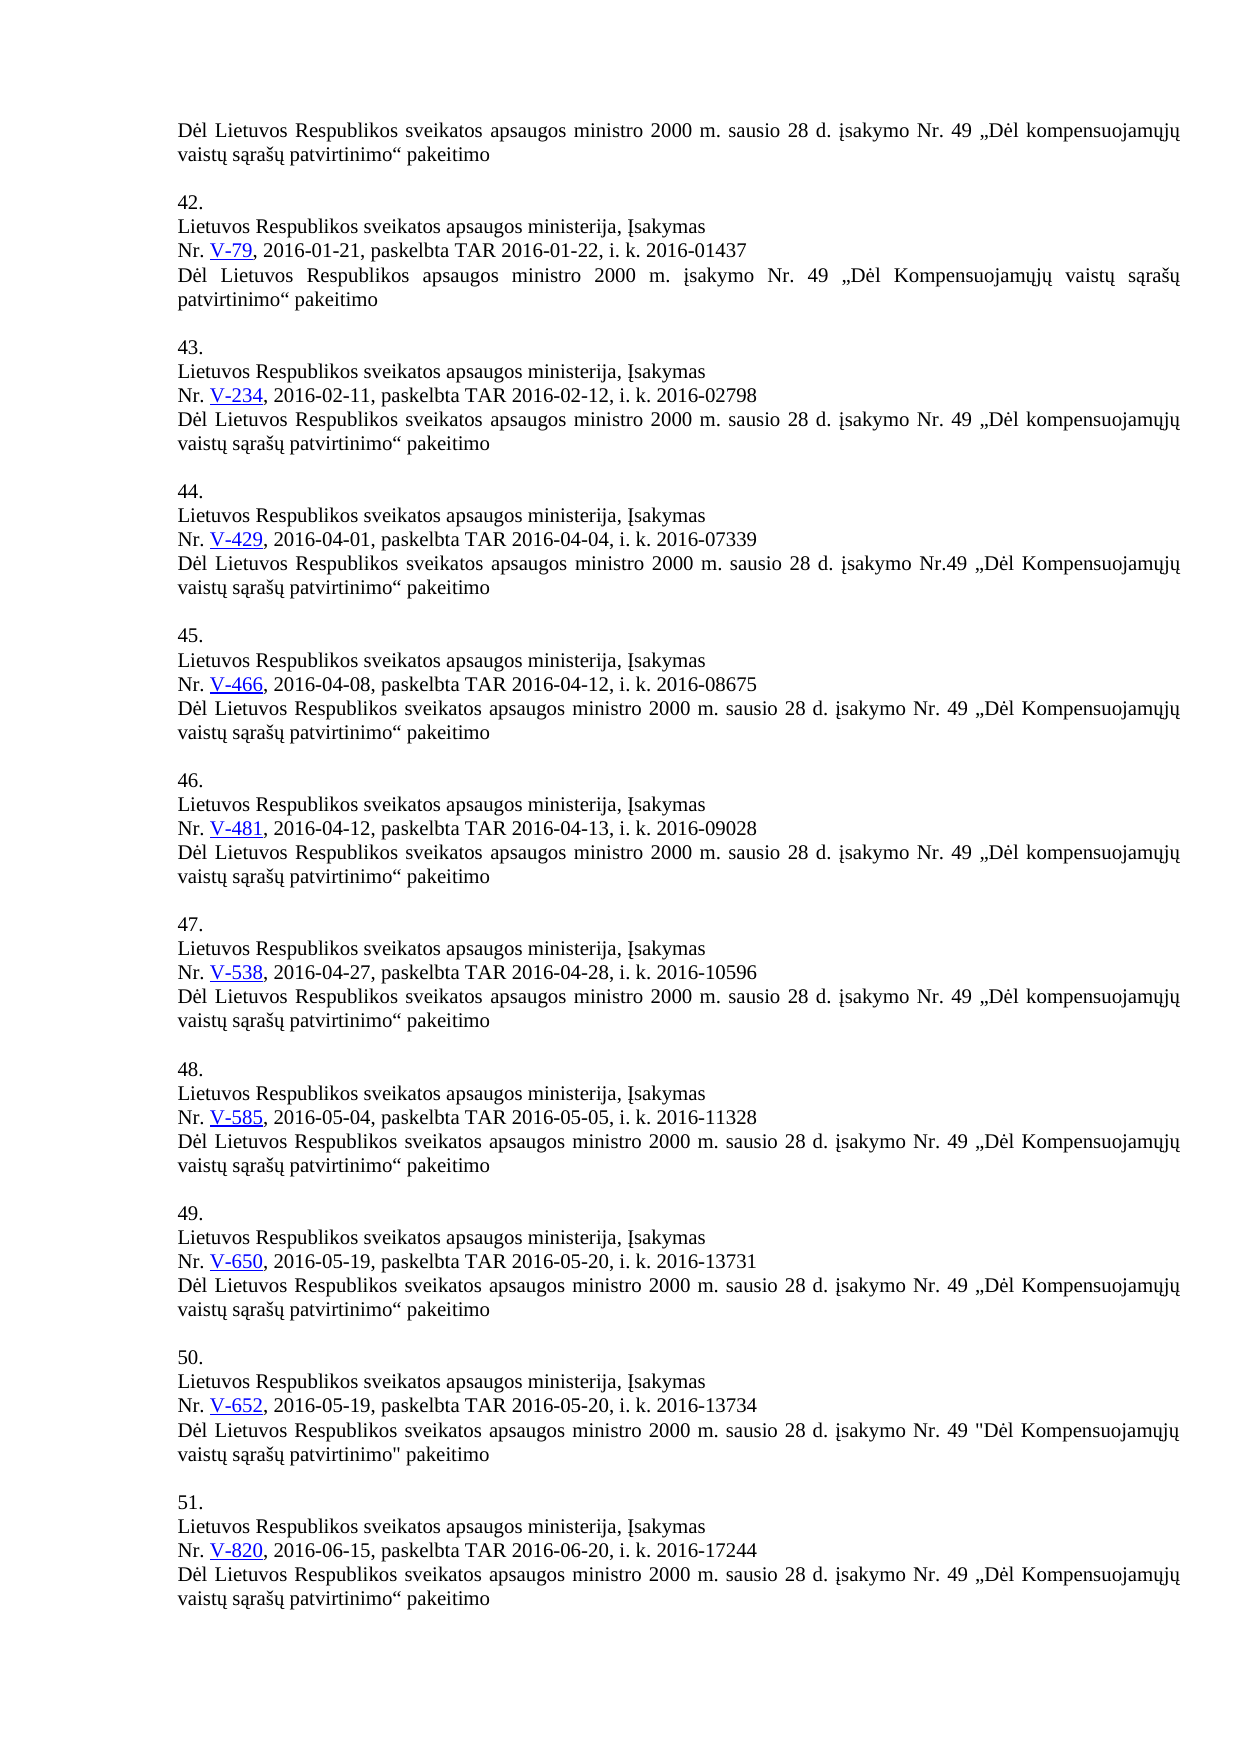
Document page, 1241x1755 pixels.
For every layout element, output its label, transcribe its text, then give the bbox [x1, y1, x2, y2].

text 44. [177, 479, 1181, 503]
text 46. [177, 768, 1181, 792]
text Nr. V-466, 2016-04-08, paskelbta TAR 2016-04-12, i. k. 2016-08675 [177, 672, 1181, 696]
text Dėl Lietuvos Respublikos sveikatos apsaugos ministro 2000 m. sausio 28 d. įsakymo Nr. 49 „Dėl kompensuojamųjų vaistų sąrašų patvirtinimo“ pakeitimo [177, 118, 1181, 166]
text 50. [177, 1345, 1181, 1369]
text Nr. V-538, 2016-04-27, paskelbta TAR 2016-04-28, i. k. 2016-10596 [177, 960, 1181, 984]
text 49. [177, 1201, 1181, 1225]
text Dėl Lietuvos Respublikos apsaugos ministro 2000 m. įsakymo Nr. 49 „Dėl Kompensuojamųjų vaistų sąrašų patvirtinimo“ pakeitimo [177, 262, 1181, 311]
text 51. [177, 1490, 1181, 1514]
text Nr. V-234, 2016-02-11, paskelbta TAR 2016-02-12, i. k. 2016-02798 [177, 383, 1181, 407]
text Lietuvos Respublikos sveikatos apsaugos ministerija, Įsakymas [177, 503, 1181, 527]
text Lietuvos Respublikos sveikatos apsaugos ministerija, Įsakymas [177, 1369, 1181, 1393]
text Nr. V-652, 2016-05-19, paskelbta TAR 2016-05-20, i. k. 2016-13734 [177, 1393, 1181, 1417]
text 45. [177, 623, 1181, 647]
text Dėl Lietuvos Respublikos sveikatos apsaugos ministro 2000 m. sausio 28 d. įsakymo Nr.49 „Dėl Kompensuojamųjų vaistų sąrašų patvirtinimo“ pakeitimo [177, 551, 1181, 599]
text Nr. V-79, 2016-01-21, paskelbta TAR 2016-01-22, i. k. 2016-01437 [177, 238, 1181, 262]
text Dėl Lietuvos Respublikos sveikatos apsaugos ministro 2000 m. sausio 28 d. įsakymo Nr. 49 „Dėl kompensuojamųjų vaistų sąrašų patvirtinimo“ pakeitimo [177, 840, 1181, 888]
text Lietuvos Respublikos sveikatos apsaugos ministerija, Įsakymas [177, 647, 1181, 672]
text 48. [177, 1057, 1181, 1081]
text Lietuvos Respublikos sveikatos apsaugos ministerija, Įsakymas [177, 792, 1181, 816]
text Dėl Lietuvos Respublikos sveikatos apsaugos ministro 2000 m. sausio 28 d. įsakymo Nr. 49 "Dėl Kompensuojamųjų vaistų sąrašų patvirtinimo" pakeitimo [177, 1417, 1181, 1466]
text 42. [177, 190, 1181, 214]
text Dėl Lietuvos Respublikos sveikatos apsaugos ministro 2000 m. sausio 28 d. įsakymo Nr. 49 „Dėl Kompensuojamųjų vaistų sąrašų patvirtinimo“ pakeitimo [177, 1129, 1181, 1177]
text 47. [177, 912, 1181, 936]
text Dėl Lietuvos Respublikos sveikatos apsaugos ministro 2000 m. sausio 28 d. įsakymo Nr. 49 „Dėl kompensuojamųjų vaistų sąrašų patvirtinimo“ pakeitimo [177, 984, 1181, 1032]
text Dėl Lietuvos Respublikos sveikatos apsaugos ministro 2000 m. sausio 28 d. įsakymo Nr. 49 „Dėl Kompensuojamųjų vaistų sąrašų patvirtinimo“ pakeitimo [177, 1273, 1181, 1321]
text Dėl Lietuvos Respublikos sveikatos apsaugos ministro 2000 m. sausio 28 d. įsakymo Nr. 49 „Dėl Kompensuojamųjų vaistų sąrašų patvirtinimo“ pakeitimo [177, 696, 1181, 744]
text Lietuvos Respublikos sveikatos apsaugos ministerija, Įsakymas [177, 936, 1181, 960]
text Dėl Lietuvos Respublikos sveikatos apsaugos ministro 2000 m. sausio 28 d. įsakymo Nr. 49 „Dėl Kompensuojamųjų vaistų sąrašų patvirtinimo“ pakeitimo [177, 1562, 1181, 1610]
text Nr. V-429, 2016-04-01, paskelbta TAR 2016-04-04, i. k. 2016-07339 [177, 527, 1181, 551]
text Nr. V-820, 2016-06-15, paskelbta TAR 2016-06-20, i. k. 2016-17244 [177, 1538, 1181, 1562]
text Nr. V-585, 2016-05-04, paskelbta TAR 2016-05-05, i. k. 2016-11328 [177, 1105, 1181, 1129]
text Lietuvos Respublikos sveikatos apsaugos ministerija, Įsakymas [177, 1225, 1181, 1249]
text Nr. V-650, 2016-05-19, paskelbta TAR 2016-05-20, i. k. 2016-13731 [177, 1249, 1181, 1273]
text Lietuvos Respublikos sveikatos apsaugos ministerija, Įsakymas [177, 359, 1181, 383]
text Lietuvos Respublikos sveikatos apsaugos ministerija, Įsakymas [177, 214, 1181, 238]
text Nr. V-481, 2016-04-12, paskelbta TAR 2016-04-13, i. k. 2016-09028 [177, 816, 1181, 840]
text Dėl Lietuvos Respublikos sveikatos apsaugos ministro 2000 m. sausio 28 d. įsakymo Nr. 49 „Dėl kompensuojamųjų vaistų sąrašų patvirtinimo“ pakeitimo [177, 407, 1181, 455]
text 43. [177, 335, 1181, 359]
text Lietuvos Respublikos sveikatos apsaugos ministerija, Įsakymas [177, 1514, 1181, 1538]
text Lietuvos Respublikos sveikatos apsaugos ministerija, Įsakymas [177, 1081, 1181, 1105]
